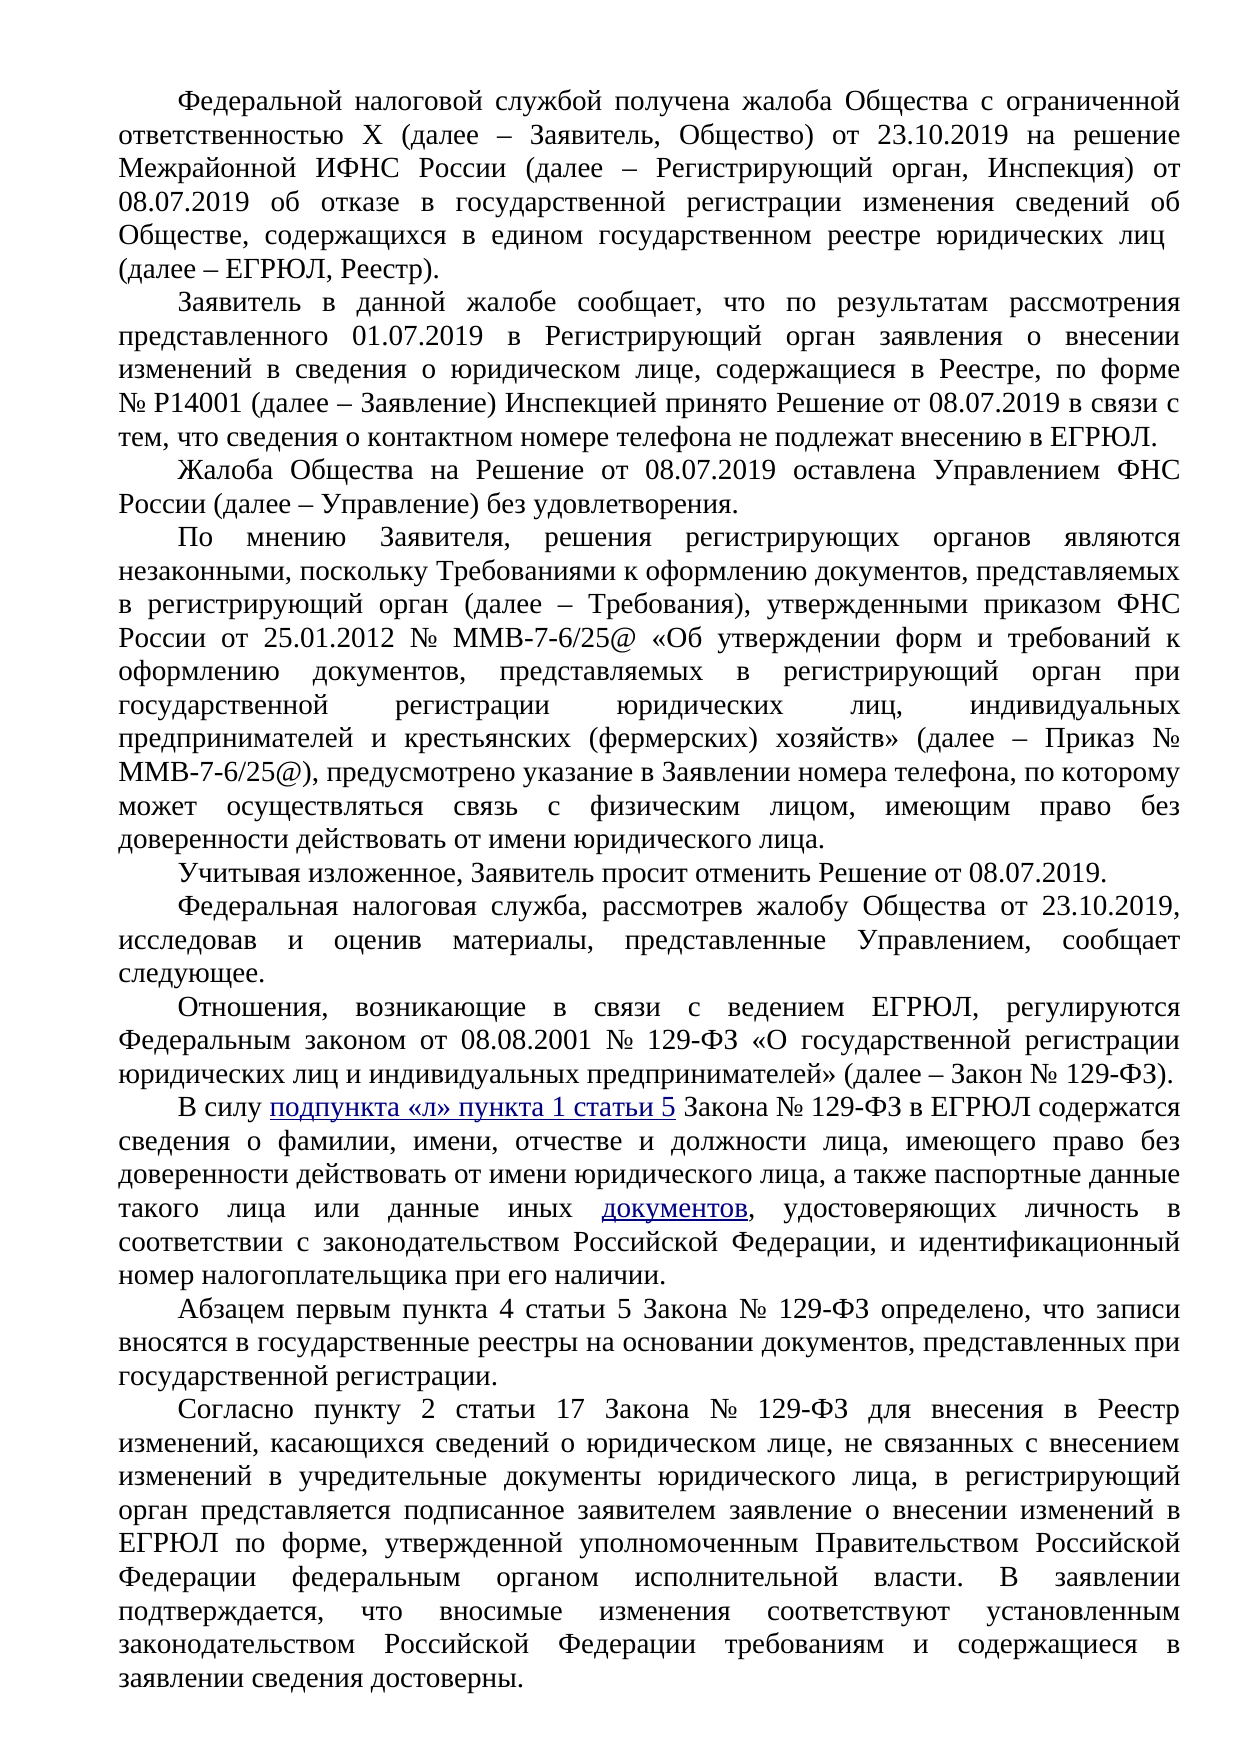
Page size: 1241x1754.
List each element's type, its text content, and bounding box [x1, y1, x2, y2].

text Учитывая изложенное, Заявитель просит отменить Решение от 08.07.2019. [118, 855, 1181, 888]
text В силу подпункта «л» пункта 1 статьи 5 Закона № 129-ФЗ в ЕГРЮЛ содержатся сведения о фамилии, имени, отчестве и должности лица, имеющего право без доверенности действовать от имени юридического лица, а также паспортные данные такого лица или данные иных документов, удостоверяющих личность в соответствии с законодательством Российской Федерации, и идентификационный номер налогоплательщика при его наличии. [118, 1089, 1181, 1291]
text Согласно пункту 2 статьи 17 Закона № 129-ФЗ для внесения в Реестр изменений, касающихся сведений о юридическом лице, не связанных с внесением изменений в учредительные документы юридического лица, в регистрирующий орган представляется подписанное заявителем заявление о внесении изменений в ЕГРЮЛ по форме, утвержденной уполномоченным Правительством Российской Федерации федеральным органом исполнительной власти. В заявлении подтверждается, что вносимые изменения соответствуют установленным законодательством Российской Федерации требованиям и содержащиеся в заявлении сведения достоверны. [118, 1391, 1181, 1693]
text Федеральной налоговой службой получена жалоба Общества с ограниченной ответственностью Х (далее – Заявитель, Общество) от 23.10.2019 на решение Межрайонной ИФНС России (далее – Регистрирующий орган, Инспекция) от 08.07.2019 об отказе в государственной регистрации изменения сведений об Обществе, содержащихся в едином государственном реестре юридических лиц (далее – ЕГРЮЛ, Реестр). [118, 83, 1181, 284]
text Абзацем первым пункта 4 статьи 5 Закона № 129-ФЗ определено, что записи вносятся в государственные реестры на основании документов, представленных при государственной регистрации. [118, 1291, 1181, 1391]
table_header [561, 75, 673, 83]
table_header [129, 75, 561, 83]
text Жалоба Общества на Решение от 08.07.2019 оставлена Управлением ФНС России (далее – Управление) без удовлетворения. [118, 452, 1181, 519]
text По мнению Заявителя, решения регистрирующих органов являются незаконными, поскольку Требованиями к оформлению документов, представляемых в регистрирующий орган (далее – Требования), утвержденными приказом ФНС России от 25.01.2012 № ММВ-7-6/25@ «Об утверждении форм и требований к оформлению документов, представляемых в регистрирующий орган при государственной регистрации юридических лиц, индивидуальных предпринимателей и крестьянских (фермерских) хозяйств» (далее – Приказ № ММВ-7-6/25@), предусмотрено указание в Заявлении номера телефона, по которому может осуществляться связь с физическим лицом, имеющим право без доверенности действовать от имени юридического лица. [118, 519, 1181, 855]
text Федеральная налоговая служба, рассмотрев жалобу Общества от 23.10.2019, исследовав и оценив материалы, представленные Управлением, сообщает следующее. [118, 888, 1181, 989]
table_header [673, 75, 1193, 83]
text Отношения, возникающие в связи с ведением ЕГРЮЛ, регулируются Федеральным законом от 08.08.2001 № 129-ФЗ «О государственной регистрации юридических лиц и индивидуальных предпринимателей» (далее – Закон № 129-ФЗ). [118, 989, 1181, 1089]
text Заявитель в данной жалобе сообщает, что по результатам рассмотрения представленного 01.07.2019 в Регистрирующий орган заявления о внесении изменений в сведения о юридическом лице, содержащиеся в Реестре, по форме № Р14001 (далее – Заявление) Инспекцией принято Решение от 08.07.2019 в связи с тем, что сведения о контактном номере телефона не подлежат внесению в ЕГРЮЛ. [118, 284, 1181, 452]
